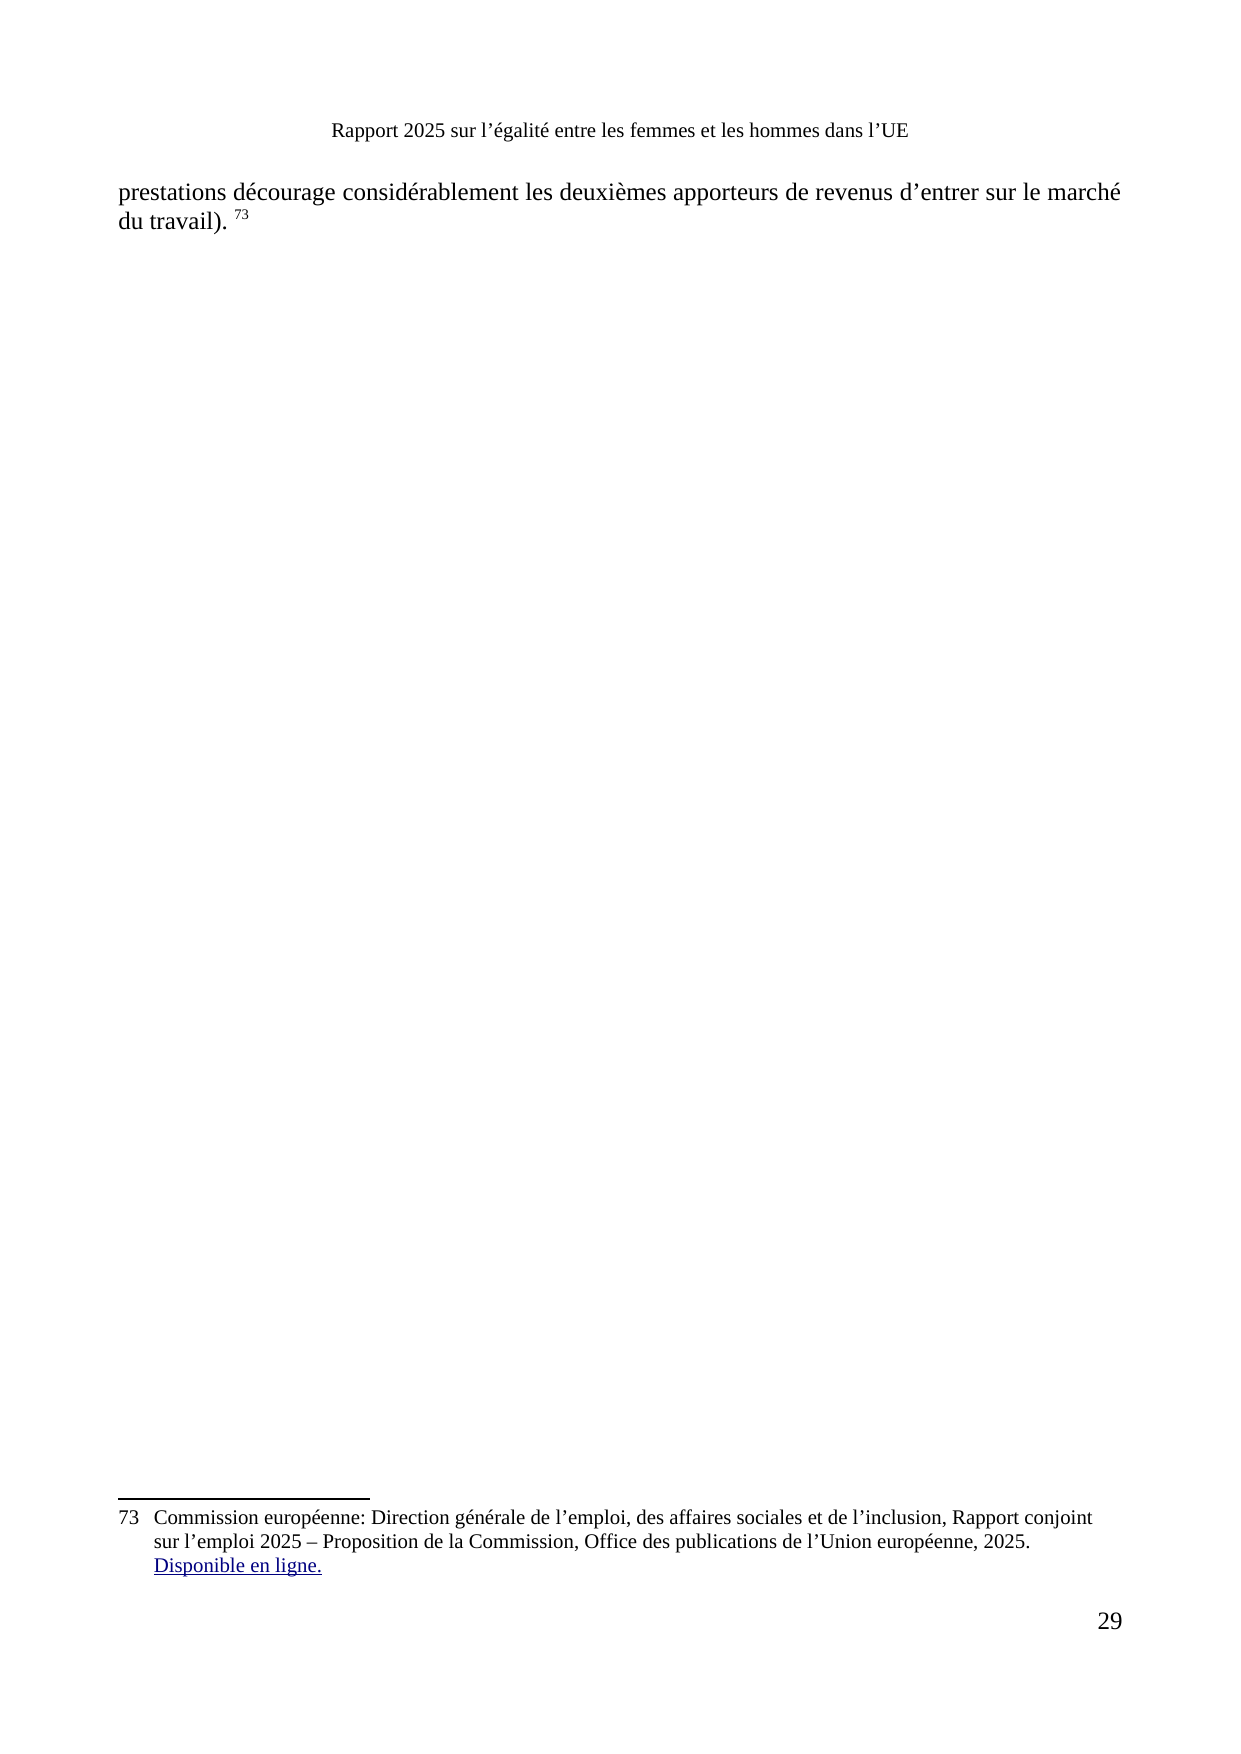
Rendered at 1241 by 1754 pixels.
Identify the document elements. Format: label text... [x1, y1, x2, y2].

text Commission européenne: Direction générale de l’emploi, des affaires sociales et de l’inclusion, Rapport conjoint sur l’emploi 2025 – Proposition de la Commission, Office des publications de l’Union européenne, 2025. Disponible en ligne. [118, 1505, 1122, 1577]
text prestations décourage considérablement les deuxièmes apporteurs de revenus d’entrer sur le marché du travail). [118, 177, 1122, 234]
